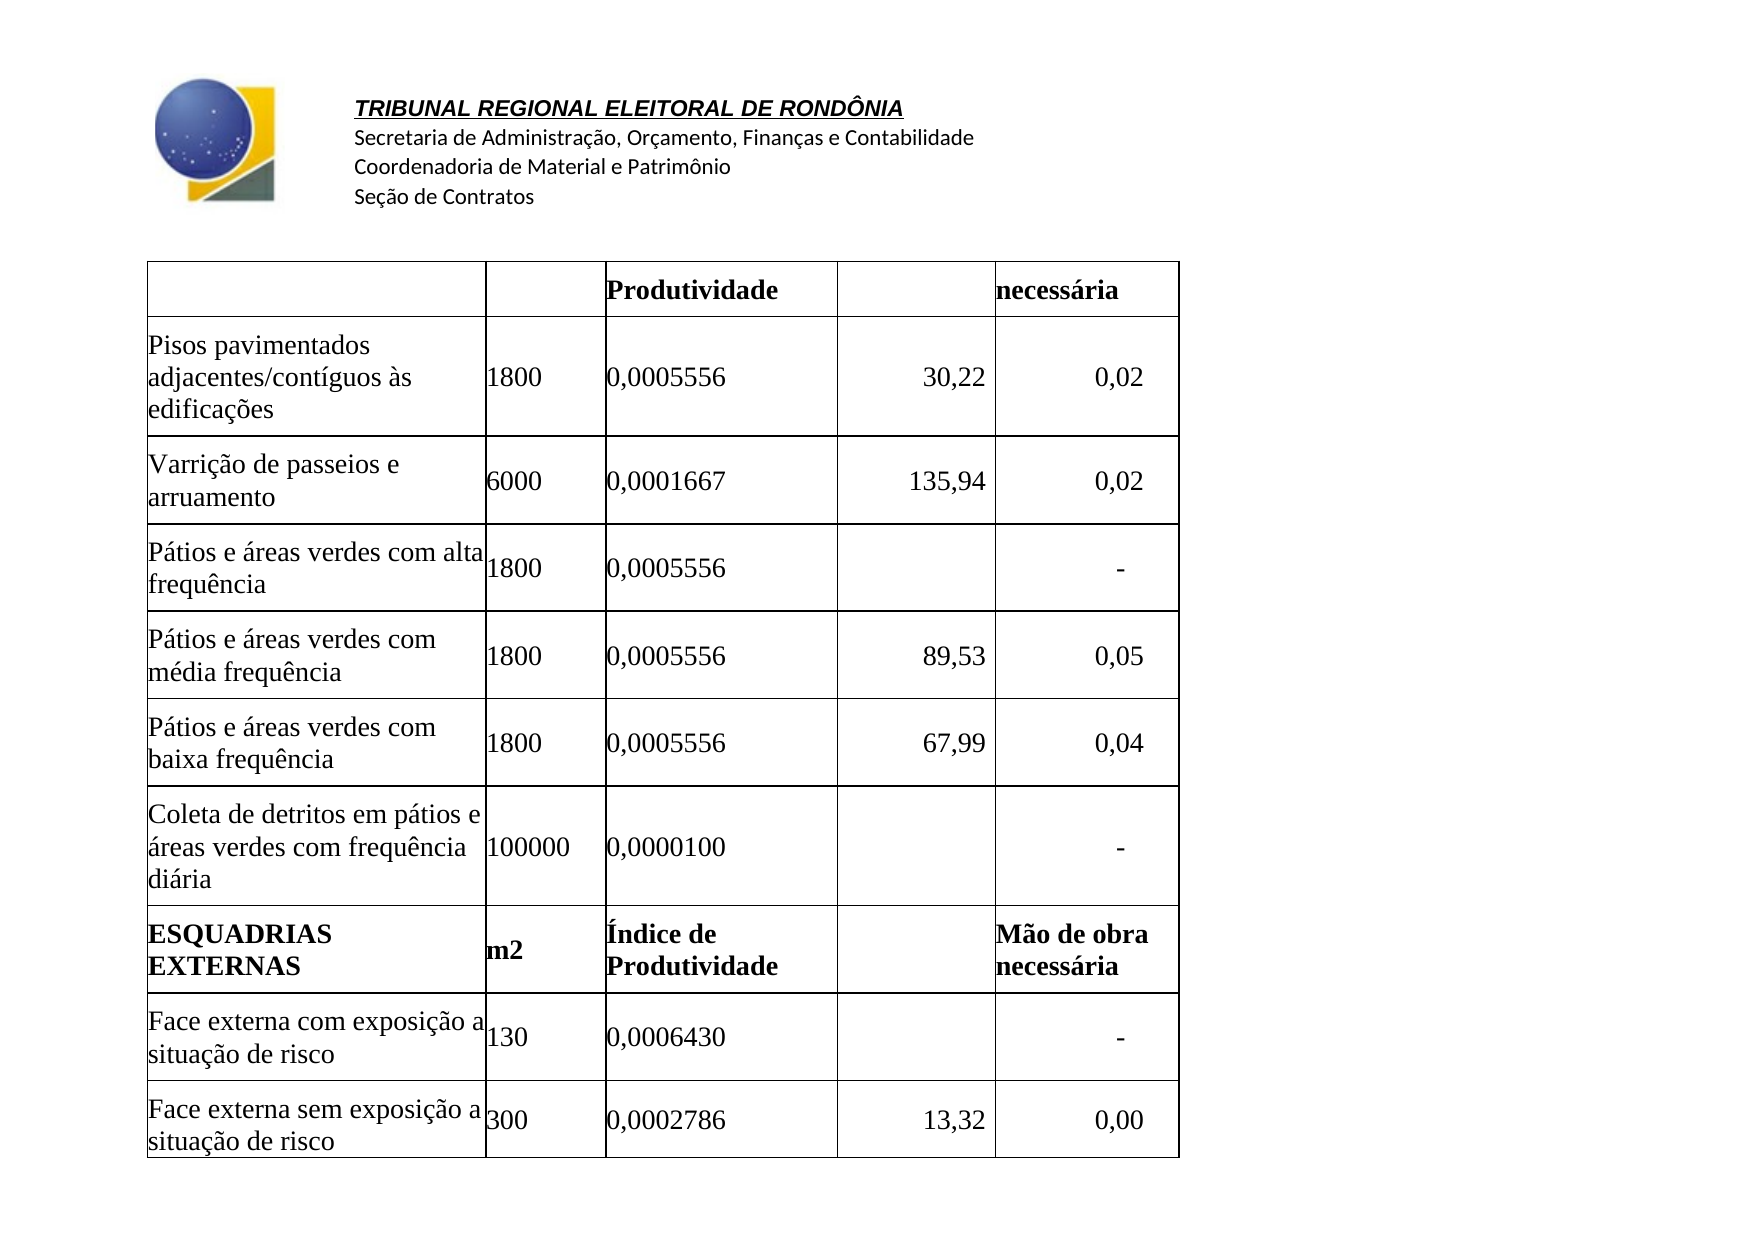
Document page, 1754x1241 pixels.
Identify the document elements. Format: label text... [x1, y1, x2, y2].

table_cell Varrição de passeios e arruamento [148, 437, 485, 523]
table_cell 130 [487, 994, 605, 1079]
table_cell 1800 [487, 612, 605, 698]
table_cell 0,00 [996, 1081, 1178, 1157]
table_cell Pátios e áreas verdes com baixa frequência [148, 699, 485, 785]
table_cell 135,94 [838, 437, 995, 523]
table_cell 0,0005556 [607, 317, 837, 435]
table_cell Índice de Produtividade [607, 906, 837, 992]
table_cell Pisos pavimentados adjacentes/contíguos às edificações [148, 317, 485, 435]
table_cell 0,04 [996, 699, 1178, 785]
table_cell [838, 994, 995, 1079]
table_cell 300 [487, 1081, 605, 1157]
table_cell [148, 262, 485, 316]
table_cell 1800 [487, 525, 605, 610]
table_cell 0,0000100 [607, 787, 837, 905]
table_cell m2 [487, 906, 605, 992]
table_cell Produtividade [607, 262, 837, 316]
table_cell [487, 262, 605, 316]
table_cell 1800 [487, 317, 605, 435]
table_cell 0,0005556 [607, 525, 837, 610]
table_cell 1800 [487, 699, 605, 785]
table_cell necessária [996, 262, 1178, 316]
table_cell 0,0006430 [607, 994, 837, 1079]
table_cell 0,0005556 [607, 612, 837, 698]
table_cell Face externa sem exposição a situação de risco [148, 1081, 485, 1157]
table_cell ESQUADRIAS EXTERNAS [148, 906, 485, 992]
table_cell [838, 262, 995, 316]
table_cell 100000 [487, 787, 605, 905]
table_cell 0,0005556 [607, 699, 837, 785]
table_cell - [996, 994, 1178, 1079]
table_cell 0,0001667 [607, 437, 837, 523]
table_cell [838, 525, 995, 610]
table_cell Mão de obra necessária [996, 906, 1178, 992]
table_cell Pátios e áreas verdes com alta frequência [148, 525, 485, 610]
table_cell - [996, 525, 1178, 610]
table_cell 0,0002786 [607, 1081, 837, 1157]
table_cell 6000 [487, 437, 605, 523]
table_cell Face externa com exposição a situação de risco [148, 994, 485, 1079]
table_cell - [996, 787, 1178, 905]
table_cell 67,99 [838, 699, 995, 785]
table_cell 0,05 [996, 612, 1178, 698]
table_cell 30,22 [838, 317, 995, 435]
table_cell 0,02 [996, 317, 1178, 435]
table_cell 13,32 [838, 1081, 995, 1157]
table_cell 0,02 [996, 437, 1178, 523]
table_cell [838, 906, 995, 992]
table_cell Pátios e áreas verdes com média frequência [148, 612, 485, 698]
table_cell 89,53 [838, 612, 995, 698]
table_cell [838, 787, 995, 905]
table_cell Coleta de detritos em pátios e áreas verdes com frequência diária [148, 787, 485, 905]
